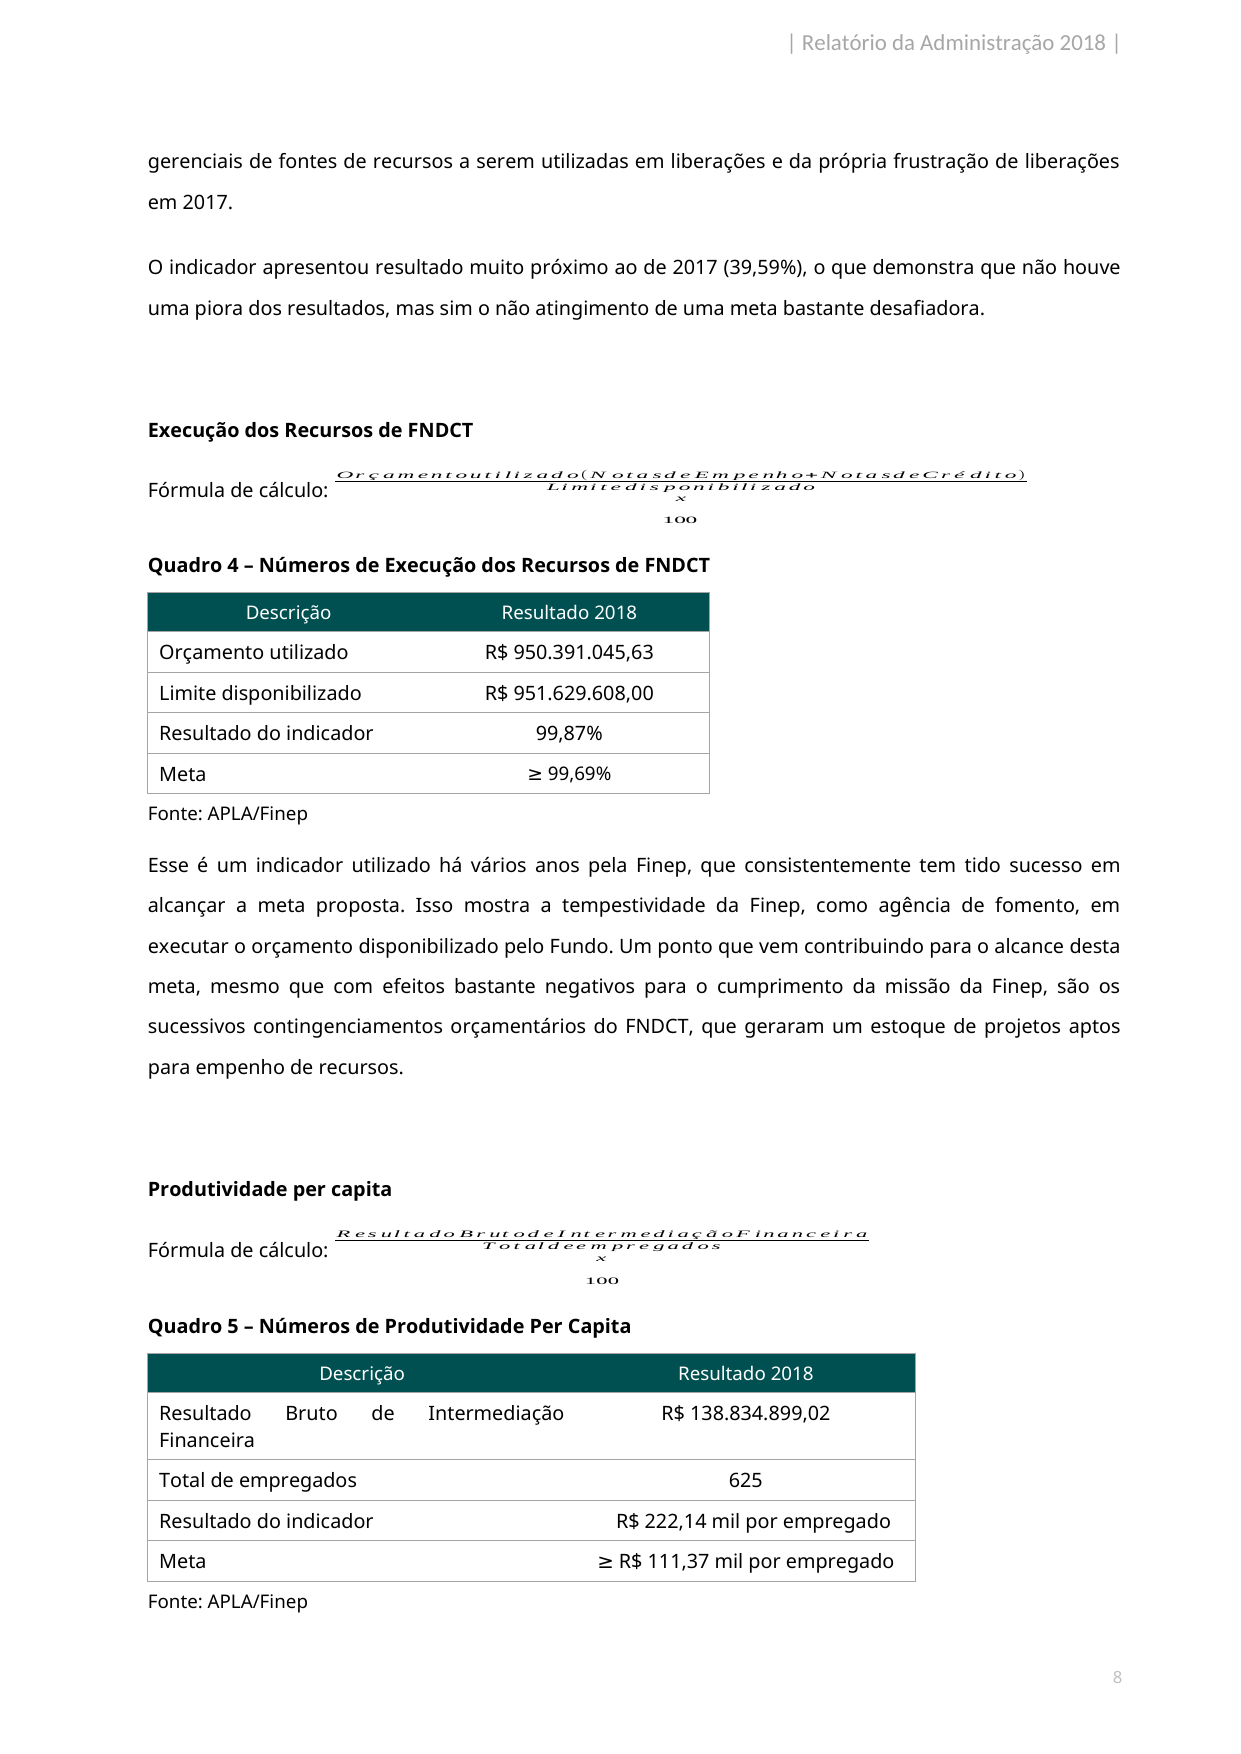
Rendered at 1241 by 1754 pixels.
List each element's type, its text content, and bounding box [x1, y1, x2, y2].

table_cell Total de empregados [148, 1460, 576, 1500]
table_cell Resultado do indicador [148, 713, 429, 753]
table_cell R$ 951.629.608,00 [429, 673, 709, 712]
table_header Resultado 2018 [576, 1354, 915, 1392]
table_cell R$ 222,14 mil por empregado [576, 1501, 915, 1540]
table_cell R$ 950.391.045,63 [429, 632, 709, 672]
text Fórmula de cálculo: [148, 1229, 1122, 1286]
text Fórmula de cálculo: [148, 469, 1122, 526]
table_cell 99,87% [429, 713, 709, 753]
table_cell ≥ R$ 111,37 mil por empregado [576, 1541, 915, 1581]
table_cell R$ 138.834.899,02 [576, 1393, 915, 1459]
text Quadro 5 – Números de Produtividade Per Capita [148, 1312, 1122, 1339]
table_cell Meta [148, 1541, 576, 1581]
text Quadro 4 – Números de Execução dos Recursos de FNDCT [148, 552, 1122, 578]
text Fonte: APLA/Finep [148, 800, 1122, 826]
table_cell Meta [148, 754, 429, 793]
text O indicador apresentou resultado muito próximo ao de 2017 (39,59%), o que demonstra que não houve uma piora dos resultados, mas sim o não atingimento de uma meta bastante desafiadora. [148, 253, 1122, 321]
table_header Resultado 2018 [429, 593, 709, 631]
subtitle Produtividade per capita [148, 1176, 1122, 1203]
text gerenciais de fontes de recursos a serem utilizadas em liberações e da própria frustração de liberações em 2017. [148, 148, 1122, 215]
table_header Descrição [148, 593, 429, 631]
table_cell Orçamento utilizado [148, 632, 429, 672]
table_header Descrição [148, 1354, 576, 1392]
table_cell Limite disponibilizado [148, 673, 429, 712]
subtitle Execução dos Recursos de FNDCT [148, 416, 1122, 443]
table_cell Resultado do indicador [148, 1501, 576, 1540]
table_cell ≥ 99,69% [429, 754, 709, 793]
table_cell 625 [576, 1460, 915, 1500]
text Fonte: APLA/Finep [148, 1588, 1122, 1614]
text Esse é um indicador utilizado há vários anos pela Finep, que consistentemente tem tido sucesso em alcançar a meta proposta. Isso mostra a tempestividade da Finep, como agência de fomento, em executar o orçamento disponibilizado pelo Fundo. Um ponto que vem contribuindo para o alcance desta meta, mesmo que com efeitos bastante negativos para o cumprimento da missão da Finep, são os sucessivos contingenciamentos orçamentários do FNDCT, que geraram um estoque de projetos aptos para empenho de recursos. [148, 851, 1122, 1080]
table_cell Resultado Bruto de Intermediação Financeira [148, 1393, 576, 1459]
